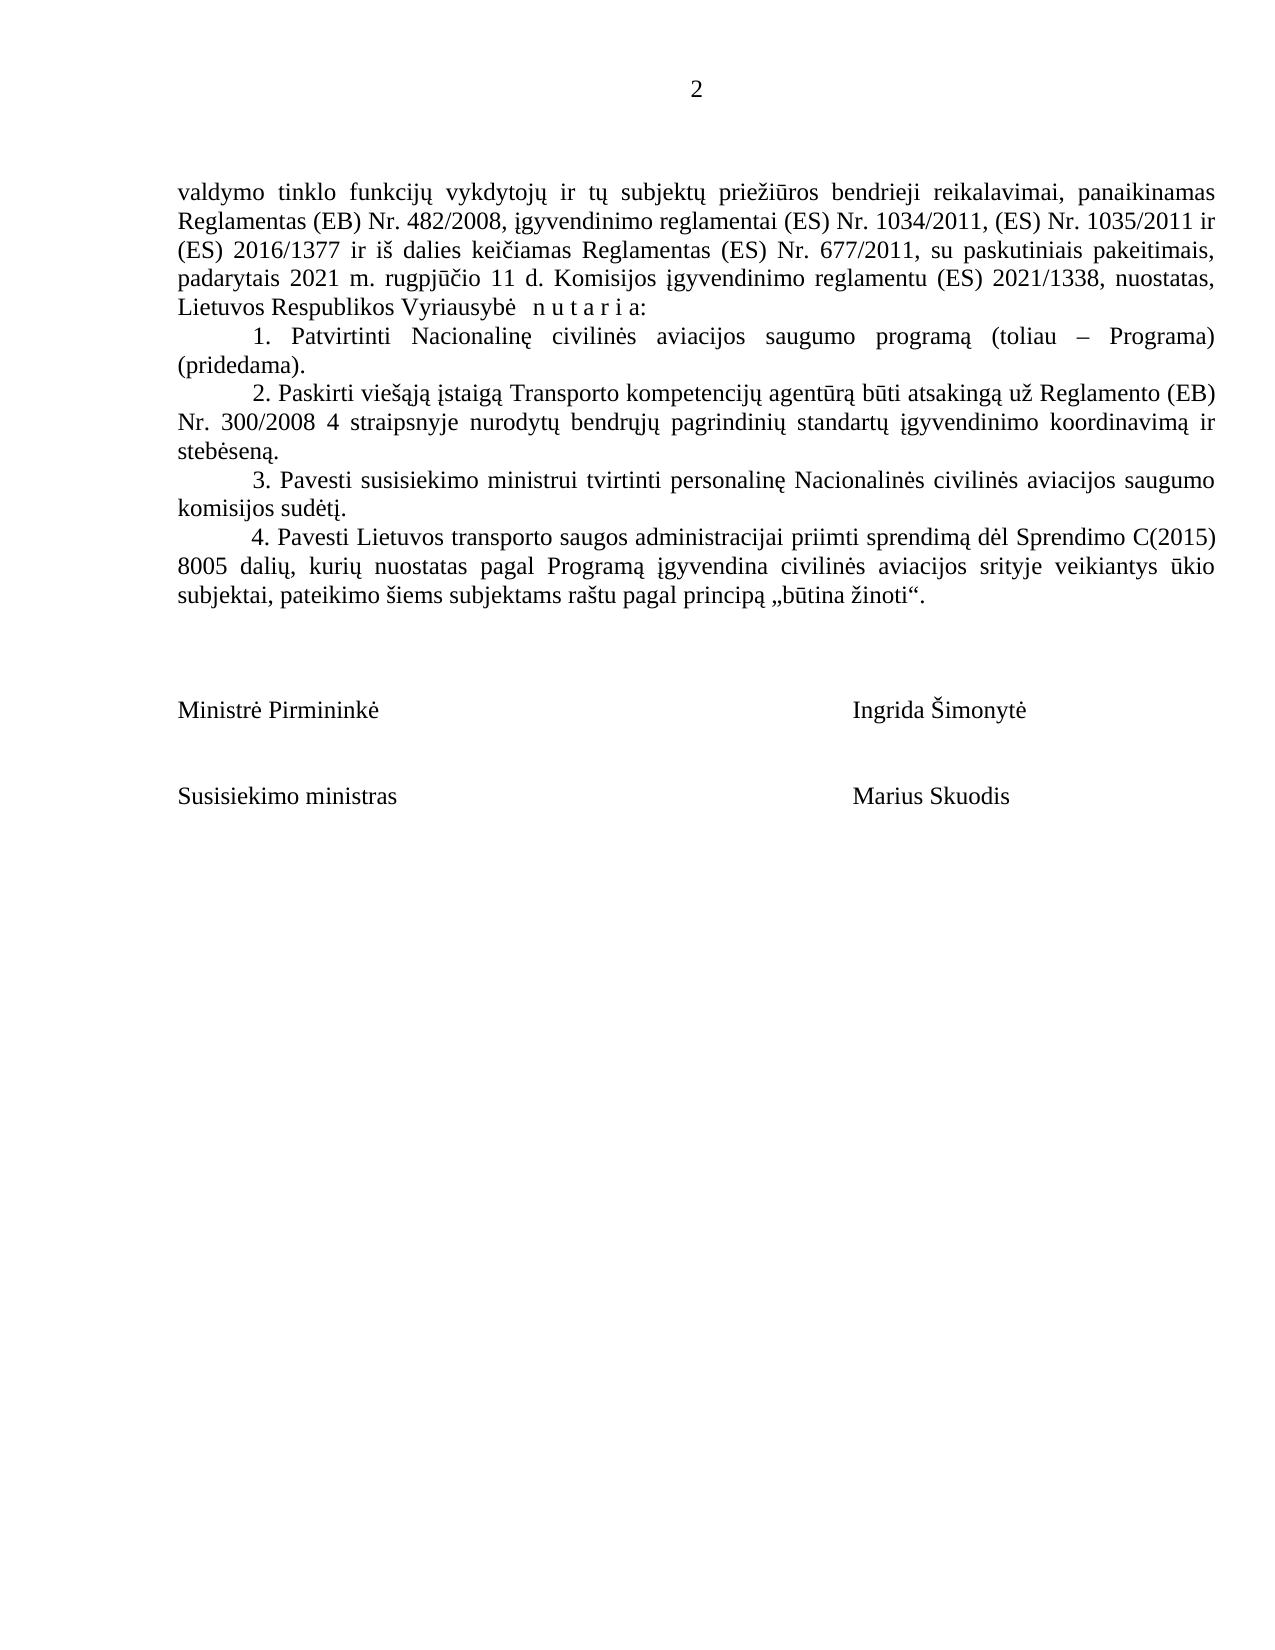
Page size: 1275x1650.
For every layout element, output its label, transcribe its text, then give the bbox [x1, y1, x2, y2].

text Ministrė Pirmininkė Ingrida Šimonytė [177, 695, 1216, 723]
text valdymo tinklo funkcijų vykdytojų ir tų subjektų priežiūros bendrieji reikalavimai, panaikinamas Reglamentas (EB) Nr. 482/2008, įgyvendinimo reglamentai (ES) Nr. 1034/2011, (ES) Nr. 1035/2011 ir (ES) 2016/1377 ir iš dalies keičiamas Reglamentas (ES) Nr. 677/2011, su paskutiniais pakeitimais, padarytais 2021 m. rugpjūčio 11 d. Komisijos įgyvendinimo reglamentu (ES) 2021/1338, nuostatas, Lietuvos Respublikos Vyriausybė nutaria: [177, 177, 1216, 321]
text 3. Pavesti susisiekimo ministrui tvirtinti personalinę Nacionalinės civilinės aviacijos saugumo komisijos sudėtį. [177, 465, 1216, 522]
text 4. Pavesti Lietuvos transporto saugos administracijai priimti sprendimą dėl Sprendimo C(2015) 8005 dalių, kurių nuostatas pagal Programą įgyvendina civilinės aviacijos srityje veikiantys ūkio subjektai, pateikimo šiems subjektams raštu pagal principą „būtina žinoti“. [177, 522, 1216, 608]
text 1. Patvirtinti Nacionalinę civilinės aviacijos saugumo programą (toliau – Programa) (pridedama). [177, 321, 1216, 378]
text Susisiekimo ministras Marius Skuodis [177, 781, 1216, 810]
text 2. Paskirti viešąją įstaigą Transporto kompetencijų agentūrą būti atsakingą už Reglamento (EB) Nr. 300/2008 4 straipsnyje nurodytų bendrųjų pagrindinių standartų įgyvendinimo koordinavimą ir stebėseną. [177, 378, 1216, 465]
